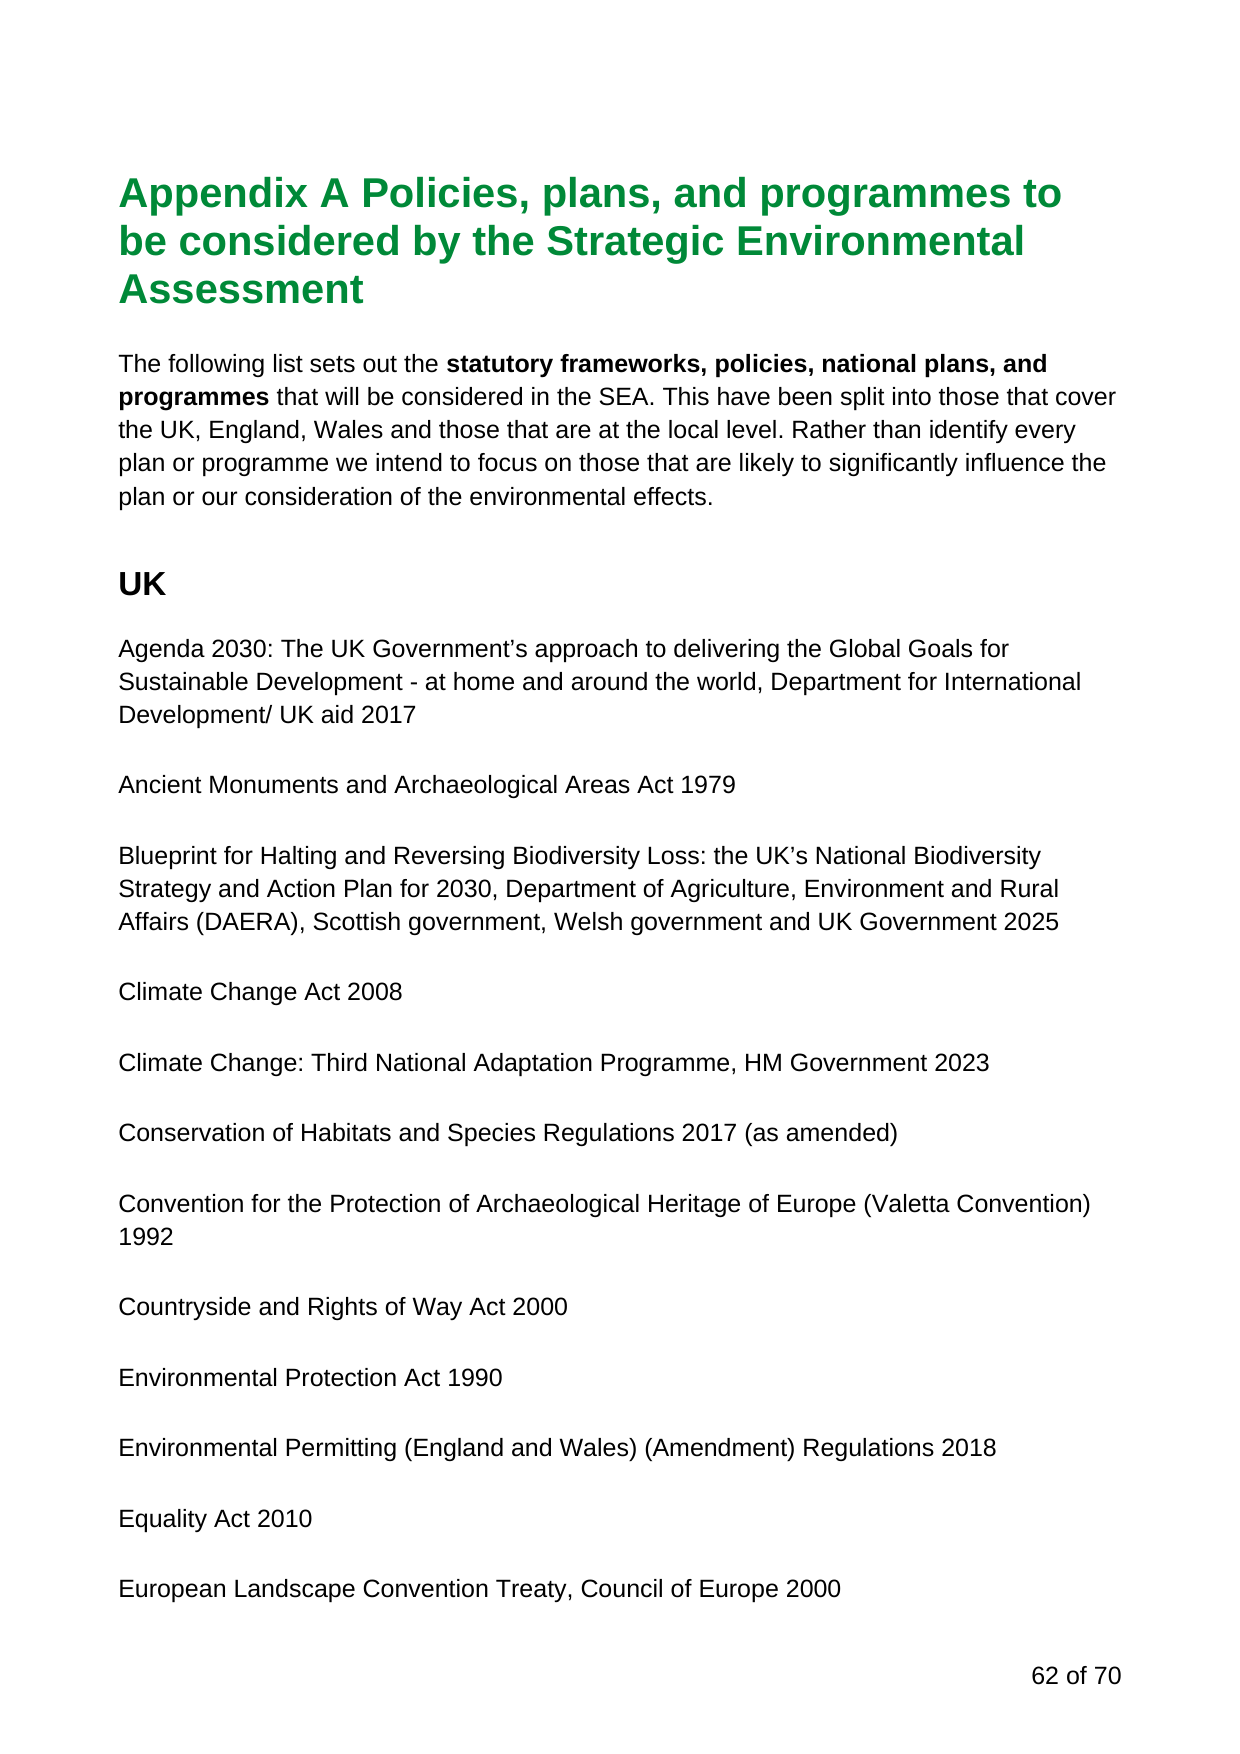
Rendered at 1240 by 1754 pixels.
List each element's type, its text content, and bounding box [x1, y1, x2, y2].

subtitle UK [118, 564, 1121, 603]
text Countryside and Rights of Way Act 2000 [118, 1292, 1121, 1321]
text The following list sets out the statutory frameworks, policies, national plans, and programmes that will be considered in the SEA. This have been split into those that cover the UK, England, Wales and those that are at the local level. Rather than identify every plan or programme we intend to focus on those that are likely to significantly influence the plan or our consideration of the environmental effects. [118, 349, 1121, 510]
subtitle Appendix A Policies, plans, and programmes to be considered by the Strategic Environmental Assessment [118, 168, 1121, 312]
text Ancient Monuments and Archaeological Areas Act 1979 [118, 770, 1121, 799]
text Blueprint for Halting and Reversing Biodiversity Loss: the UK’s National Biodiversity Strategy and Action Plan for 2030, Department of Agriculture, Environment and Rural Affairs (DAERA), Scottish government, Welsh government and UK Government 2025 [118, 841, 1121, 936]
text Climate Change Act 2008 [118, 977, 1121, 1006]
text Climate Change: Third National Adaptation Programme, HM Government 2023 [118, 1048, 1121, 1077]
text Conservation of Habitats and Species Regulations 2017 (as amended) [118, 1118, 1121, 1147]
text Equality Act 2010 [118, 1504, 1121, 1533]
text Environmental Permitting (England and Wales) (Amendment) Regulations 2018 [118, 1433, 1121, 1462]
text European Landscape Convention Treaty, Council of Europe 2000 [118, 1574, 1121, 1603]
text Environmental Protection Act 1990 [118, 1363, 1121, 1392]
text Agenda 2030: The UK Government’s approach to delivering the Global Goals for Sustainable Development - at home and around the world, Department for International Development/ UK aid 2017 [118, 634, 1121, 728]
text Convention for the Protection of Archaeological Heritage of Europe (Valetta Convention) 1992 [118, 1189, 1121, 1251]
